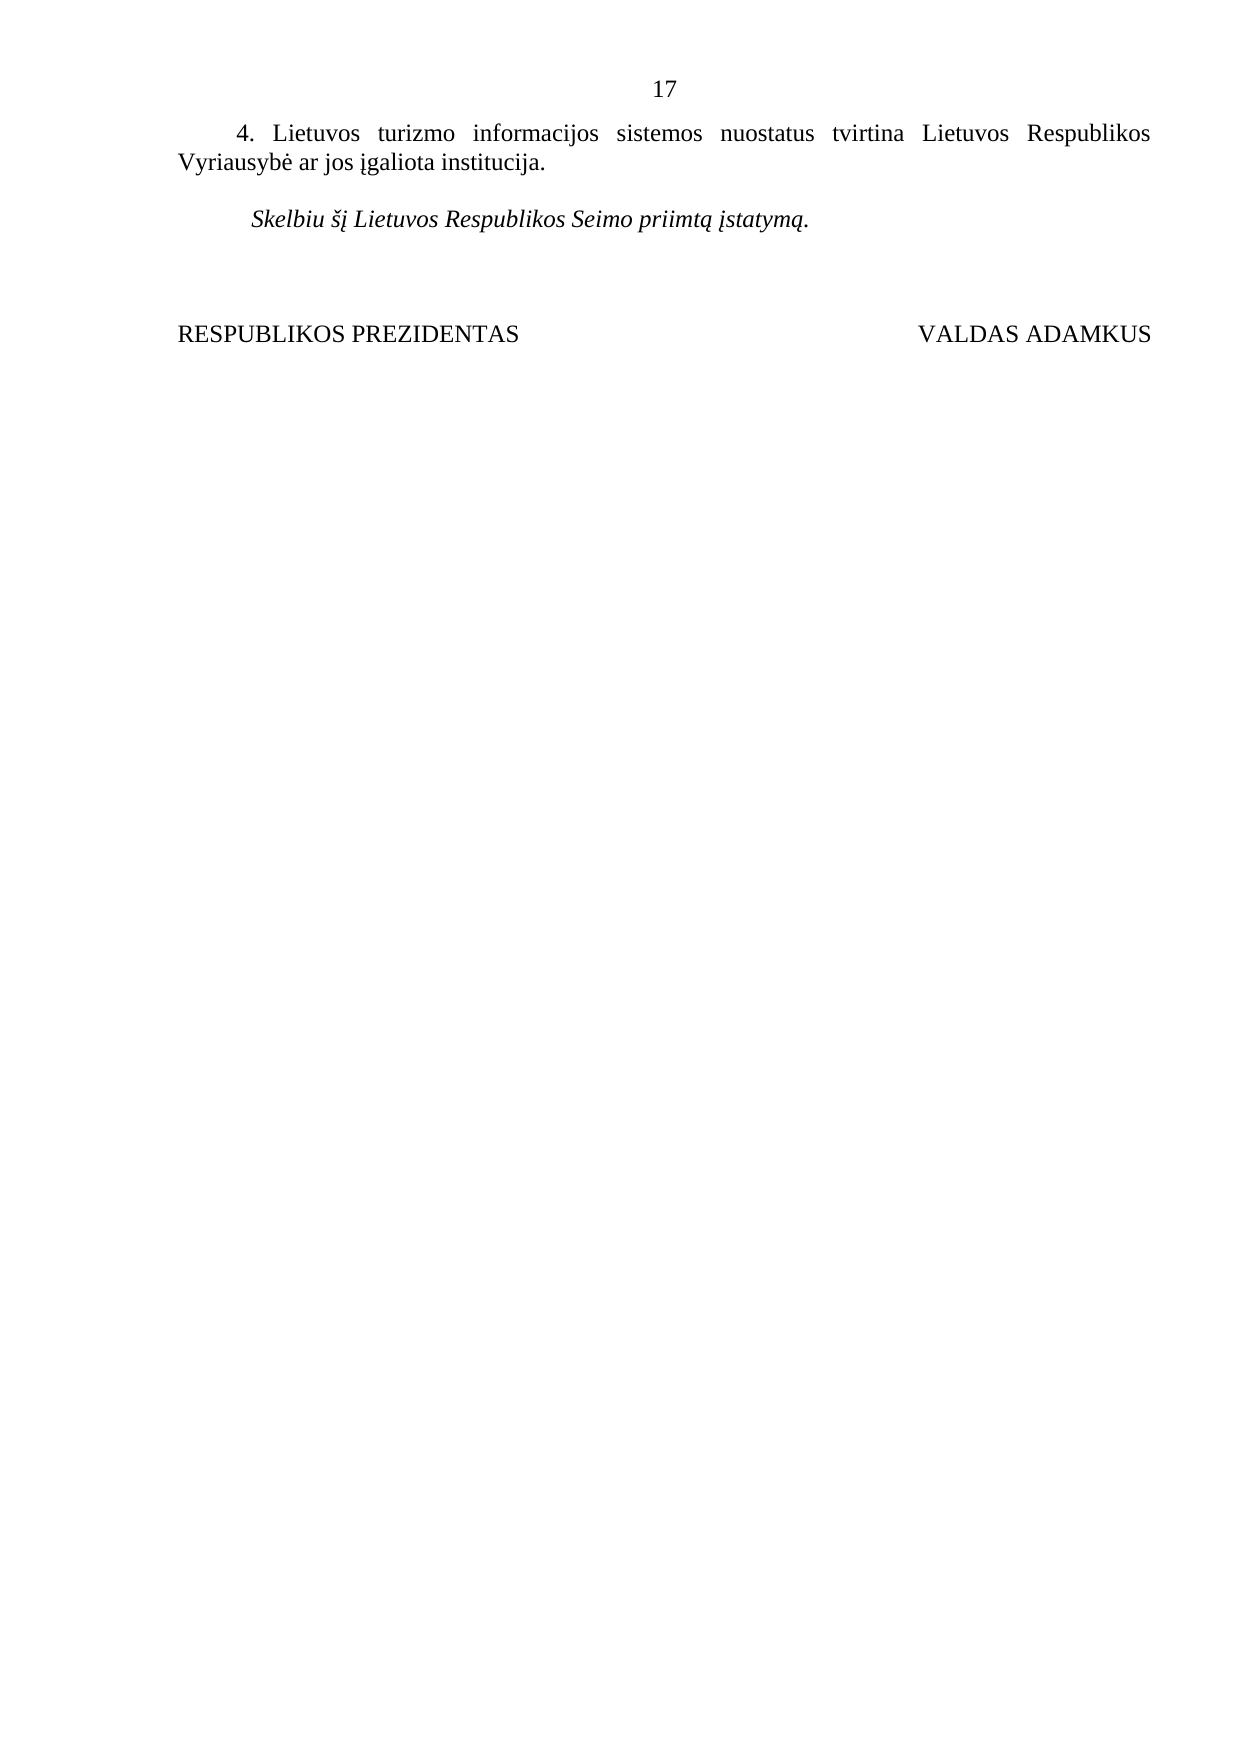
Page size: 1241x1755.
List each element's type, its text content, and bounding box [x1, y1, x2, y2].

text Skelbiu šį Lietuvos Respublikos Seimo priimtą įstatymą. [177, 204, 1152, 233]
text 4. Lietuvos turizmo informacijos sistemos nuostatus tvirtina Lietuvos Respublikos Vyriausybė ar jos įgaliota institucija. [177, 118, 1152, 176]
text RESPUBLIKOS PREZIDENTAS VALDAS ADAMKUS [177, 319, 1152, 348]
